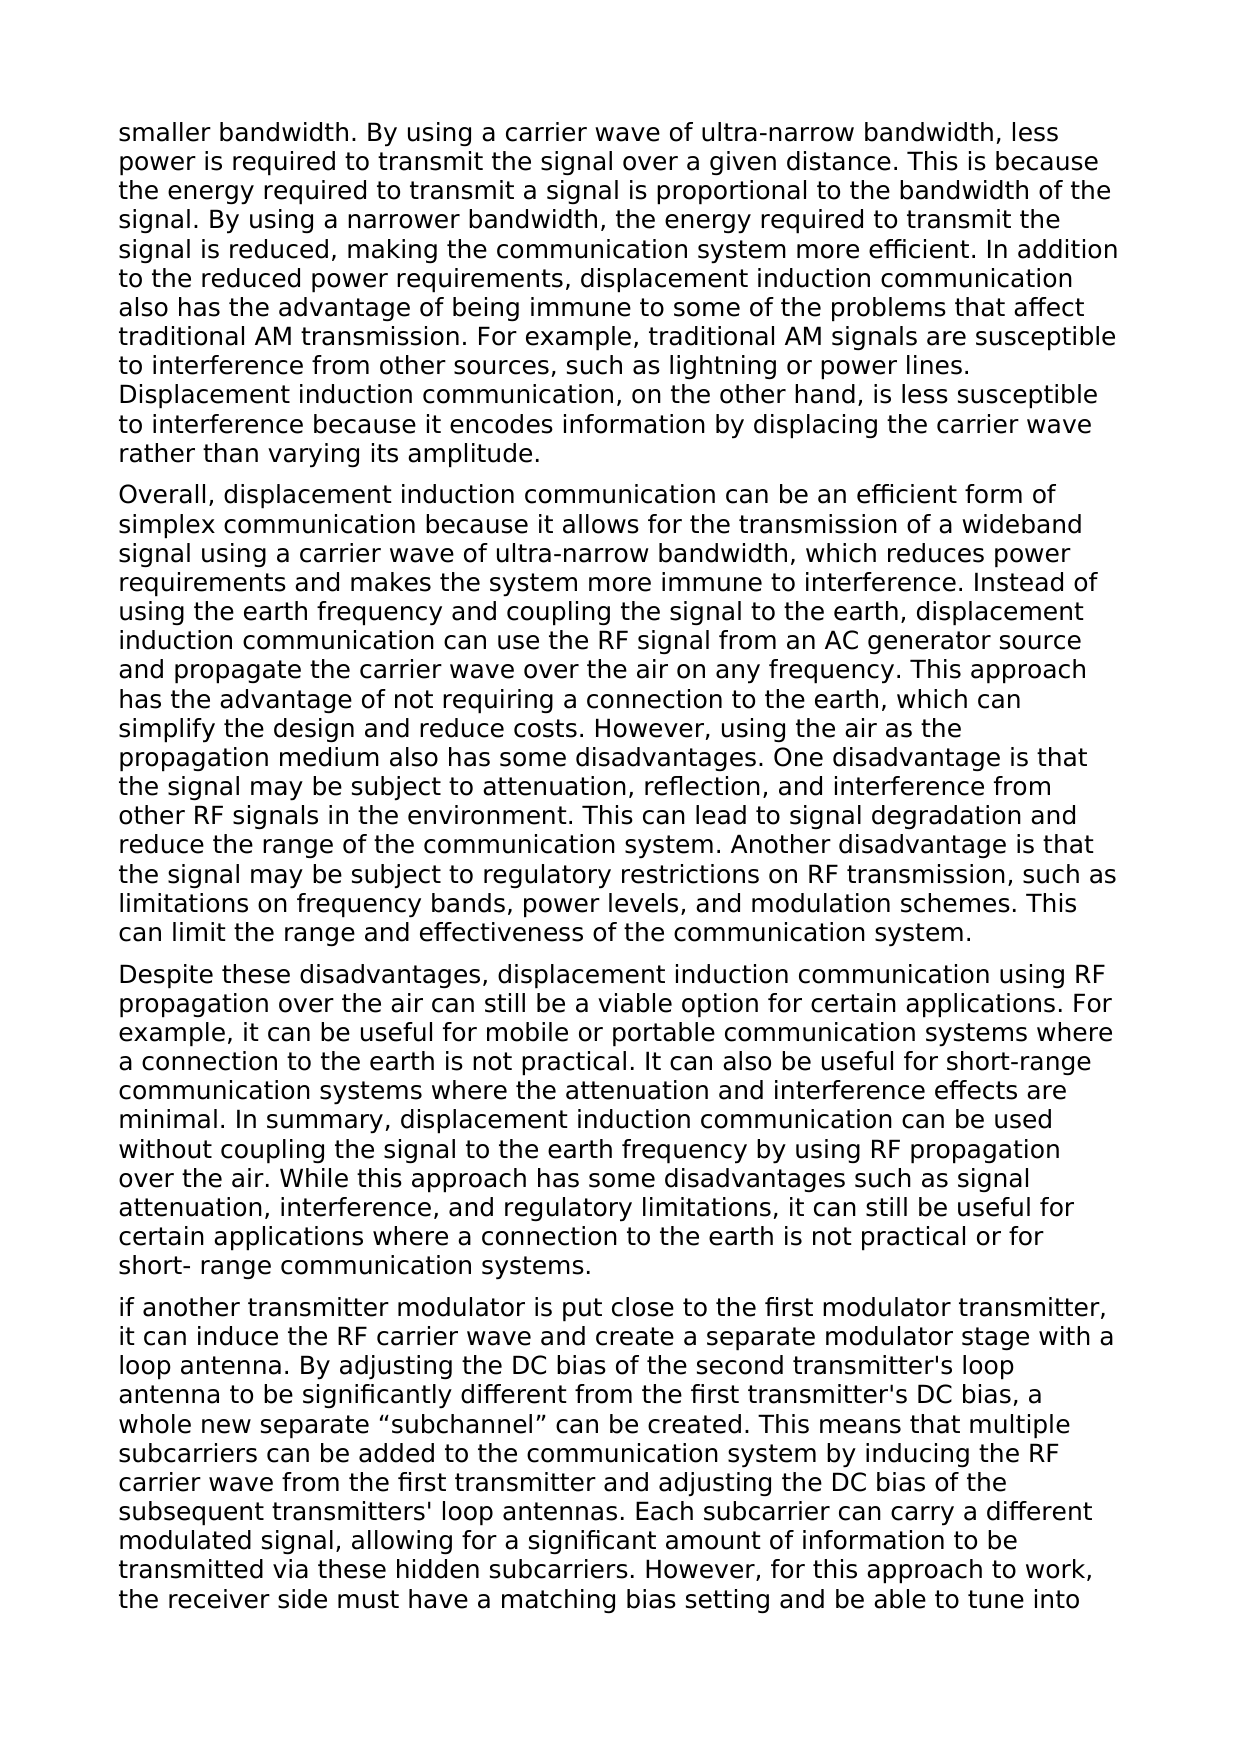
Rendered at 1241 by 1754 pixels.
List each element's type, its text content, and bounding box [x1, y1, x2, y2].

text smaller bandwidth. By using a carrier wave of ultra-narrow bandwidth, less power is required to transmit the signal over a given distance. This is because the energy required to transmit a signal is proportional to the bandwidth of the signal. By using a narrower bandwidth, the energy required to transmit the signal is reduced, making the communication system more efficient. In addition to the reduced power requirements, displacement induction communication also has the advantage of being immune to some of the problems that affect traditional AM transmission. For example, traditional AM signals are susceptible to interference from other sources, such as lightning or power lines. Displacement induction communication, on the other hand, is less susceptible to interference because it encodes information by displacing the carrier wave rather than varying its amplitude. [118, 118, 1122, 468]
text if another transmitter modulator is put close to the first modulator transmitter, it can induce the RF carrier wave and create a separate modulator stage with a loop antenna. By adjusting the DC bias of the second transmitter's loop antenna to be significantly different from the first transmitter's DC bias, a whole new separate “subchannel” can be created. This means that multiple subcarriers can be added to the communication system by inducing the RF carrier wave from the first transmitter and adjusting the DC bias of the subsequent transmitters' loop antennas. Each subcarrier can carry a different modulated signal, allowing for a significant amount of information to be transmitted via these hidden subcarriers. However, for this approach to work, the receiver side must have a matching bias setting and be able to tune into [118, 1293, 1122, 1614]
text Overall, displacement induction communication can be an efficient form of simplex communication because it allows for the transmission of a wideband signal using a carrier wave of ultra-narrow bandwidth, which reduces power requirements and makes the system more immune to interference. Instead of using the earth frequency and coupling the signal to the earth, displacement induction communication can use the RF signal from an AC generator source and propagate the carrier wave over the air on any frequency. This approach has the advantage of not requiring a connection to the earth, which can simplify the design and reduce costs. However, using the air as the propagation medium also has some disadvantages. One disadvantage is that the signal may be subject to attenuation, reflection, and interference from other RF signals in the environment. This can lead to signal degradation and reduce the range of the communication system. Another disadvantage is that the signal may be subject to regulatory restrictions on RF transmission, such as limitations on frequency bands, power levels, and modulation schemes. This can limit the range and effectiveness of the communication system. [118, 481, 1122, 947]
text Despite these disadvantages, displacement induction communication using RF propagation over the air can still be a viable option for certain applications. For example, it can be useful for mobile or portable communication systems where a connection to the earth is not practical. It can also be useful for short-range communication systems where the attenuation and interference effects are minimal. In summary, displacement induction communication can be used without coupling the signal to the earth frequency by using RF propagation over the air. While this approach has some disadvantages such as signal attenuation, interference, and regulatory limitations, it can still be useful for certain applications where a connection to the earth is not practical or for short- range communication systems. [118, 960, 1122, 1281]
